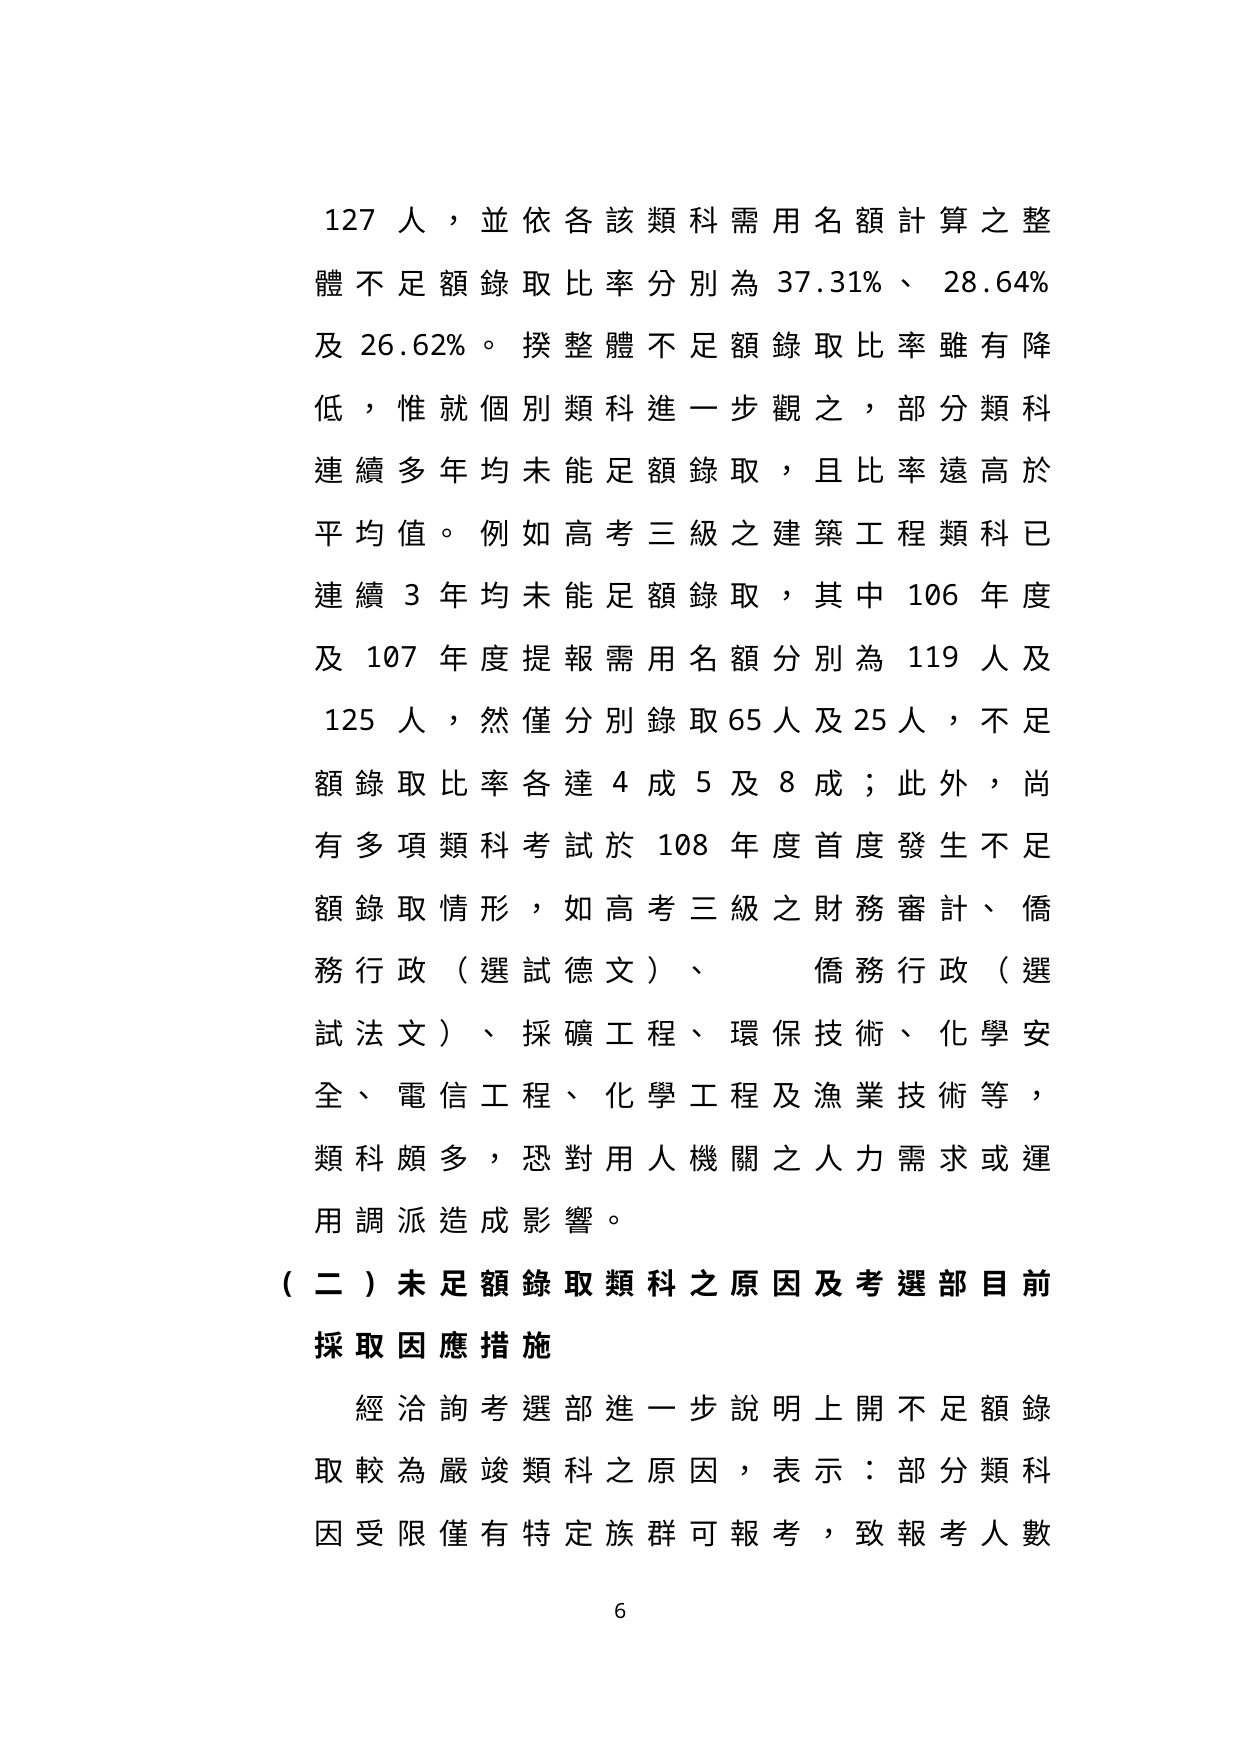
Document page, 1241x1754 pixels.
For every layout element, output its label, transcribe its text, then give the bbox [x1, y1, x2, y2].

text 經洽詢考選部進一步說明上開不足額錄取較為嚴竣類科之原因，表示：部分類科因受限僅有特定族群可報考，致報考人數及實際到考率均較為偏低、或需用名額於該年度大幅增加，惟報考人數並未同幅度成長、應考人當次成績未臻理想，未達50分之錄取門檻，以及部分類科因職務內涵、工作地點或環境等條件因素，亦影響應考人報考及後續願意久任之誘因等。 [271, 1365, 1058, 1552]
text (二)未足額錄取類科之原因及考選部目前採取因應措施 [242, 1240, 1058, 1365]
text 127人，並依各該類科需用名額計算之整體不足額錄取比率分別為37.31%、28.64%及26.62%。揆整體不足額錄取比率雖有降低，惟就個別類科進一步觀之，部分類科連續多年均未能足額錄取，且比率遠高於平均值。例如高考三級之建築工程類科已連續3年均未能足額錄取，其中106年度及107年度提報需用名額分別為119人及125人，然僅分別錄取65人及25人，不足額錄取比率各達4成5及8成；此外，尚有多項類科考試於108年度首度發生不足額錄取情形，如高考三級之財務審計、僑務行政（選試德文）、 僑務行政（選試法文）、採礦工程、環保技術、化學安全、電信工程、化學工程及漁業技術等，類科頗多，恐對用人機關之人力需求或運用調派造成影響。 [271, 177, 1058, 1240]
